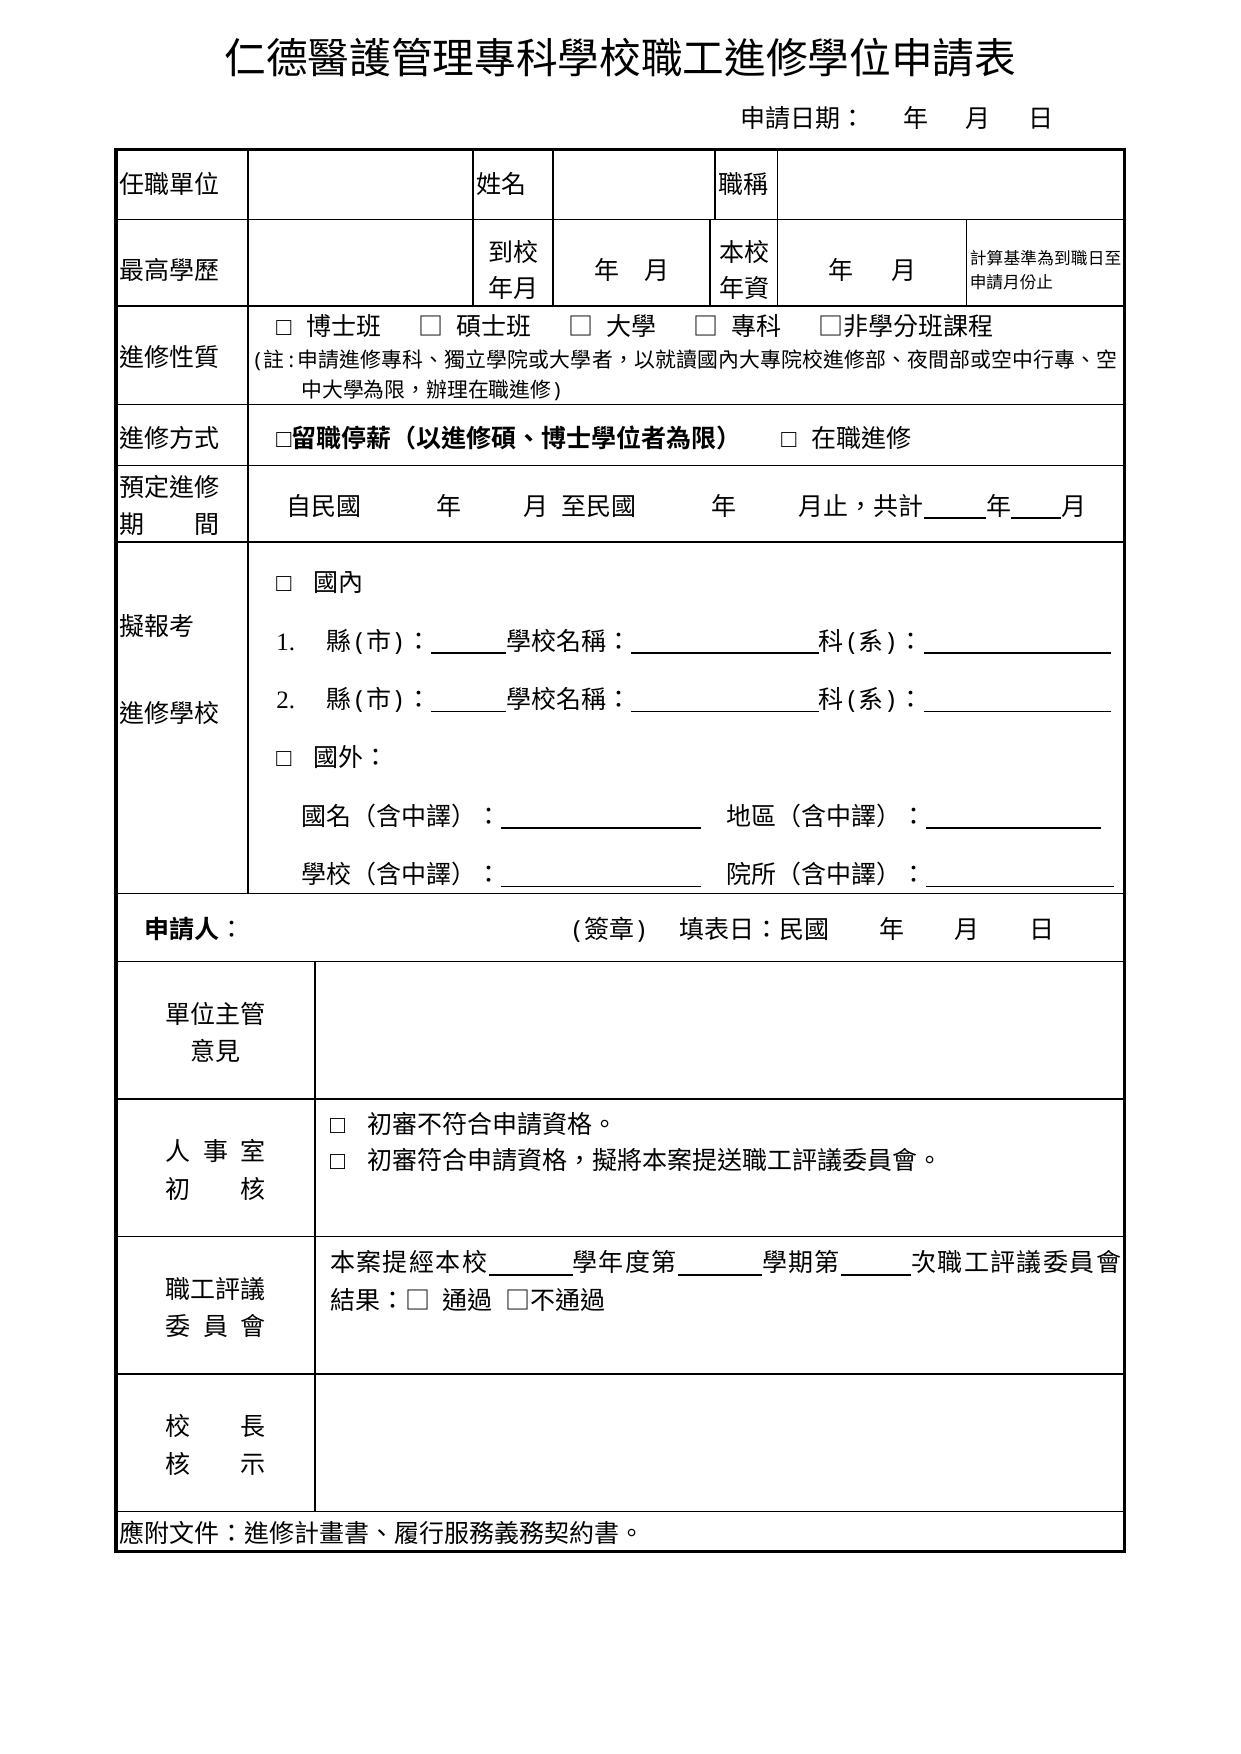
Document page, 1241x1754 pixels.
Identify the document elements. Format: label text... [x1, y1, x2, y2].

table_cell 年 月 [554, 220, 709, 305]
table_cell 到校年月 [474, 220, 552, 305]
table_cell □留職停薪（以進修碩、博士學位者為限） □ 在職進修 [249, 405, 1123, 464]
table_cell 最高學歷 [118, 220, 247, 305]
table_cell □ 博士班 □ 碩士班 □ 大學 □ 專科 □非學分班課程 (註:申請進修專科、獨立學院或大學者，以就讀國內大專院校進修部、夜間部或空中行專、空中大學為限，辦理在職進修) [249, 307, 1123, 404]
table_cell 年 月 [778, 220, 966, 305]
table_cell 本案提經本校 學年度第 學期第 次職工評議委員會 結果：□ 通過 □不通過 [316, 1237, 1123, 1373]
table_cell 國內 縣(市)： 學校名稱： 科(系)： 縣(市)： 學校名稱： 科(系)： 國外： 國名（含中譯）： 地區（含中譯）： 學校（含中譯）： 院所（含中譯）： [249, 543, 1123, 893]
table_cell 自民國 年 月 至民國 年 月止，共計 年 月 [249, 466, 1123, 541]
table_cell 申請人： (簽章) 填表日：民國 年 月 日 [118, 894, 1123, 961]
table_cell [249, 220, 472, 305]
table_cell 本校年資 [711, 220, 777, 305]
table_cell [316, 962, 1123, 1098]
table_header 姓名 [474, 151, 552, 219]
table_cell 擬報考 進修學校 [118, 543, 247, 893]
table_cell 初審不符合申請資格。 初審符合申請資格，擬將本案提送職工評議委員會。 [316, 1100, 1123, 1236]
table_header 任職單位 [118, 151, 247, 219]
table_cell 預定進修 期 間 [118, 466, 247, 541]
table_header 職稱 [716, 151, 777, 219]
table_cell 應附文件：進修計畫書、履行服務義務契約書。 [118, 1512, 1123, 1550]
table_header [249, 151, 472, 219]
table_cell [316, 1375, 1123, 1511]
table_cell 計算基準為到職日至申請月份止 [967, 220, 1123, 305]
table_cell 單位主管 意見 [118, 962, 314, 1098]
table_cell 進修性質 [118, 307, 247, 404]
table_header [554, 151, 714, 219]
table_header [778, 151, 1123, 219]
table_cell 人 事 室 初 核 [118, 1100, 314, 1236]
table_cell 進修方式 [118, 405, 247, 464]
table_cell 校 長 核 示 [118, 1375, 314, 1511]
table_cell 職工評議 委 員 會 [118, 1237, 314, 1373]
text 申請日期： 年 月 日 [187, 98, 1053, 135]
text 仁德醫護管理專科學校職工進修學位申請表 [187, 25, 1053, 85]
